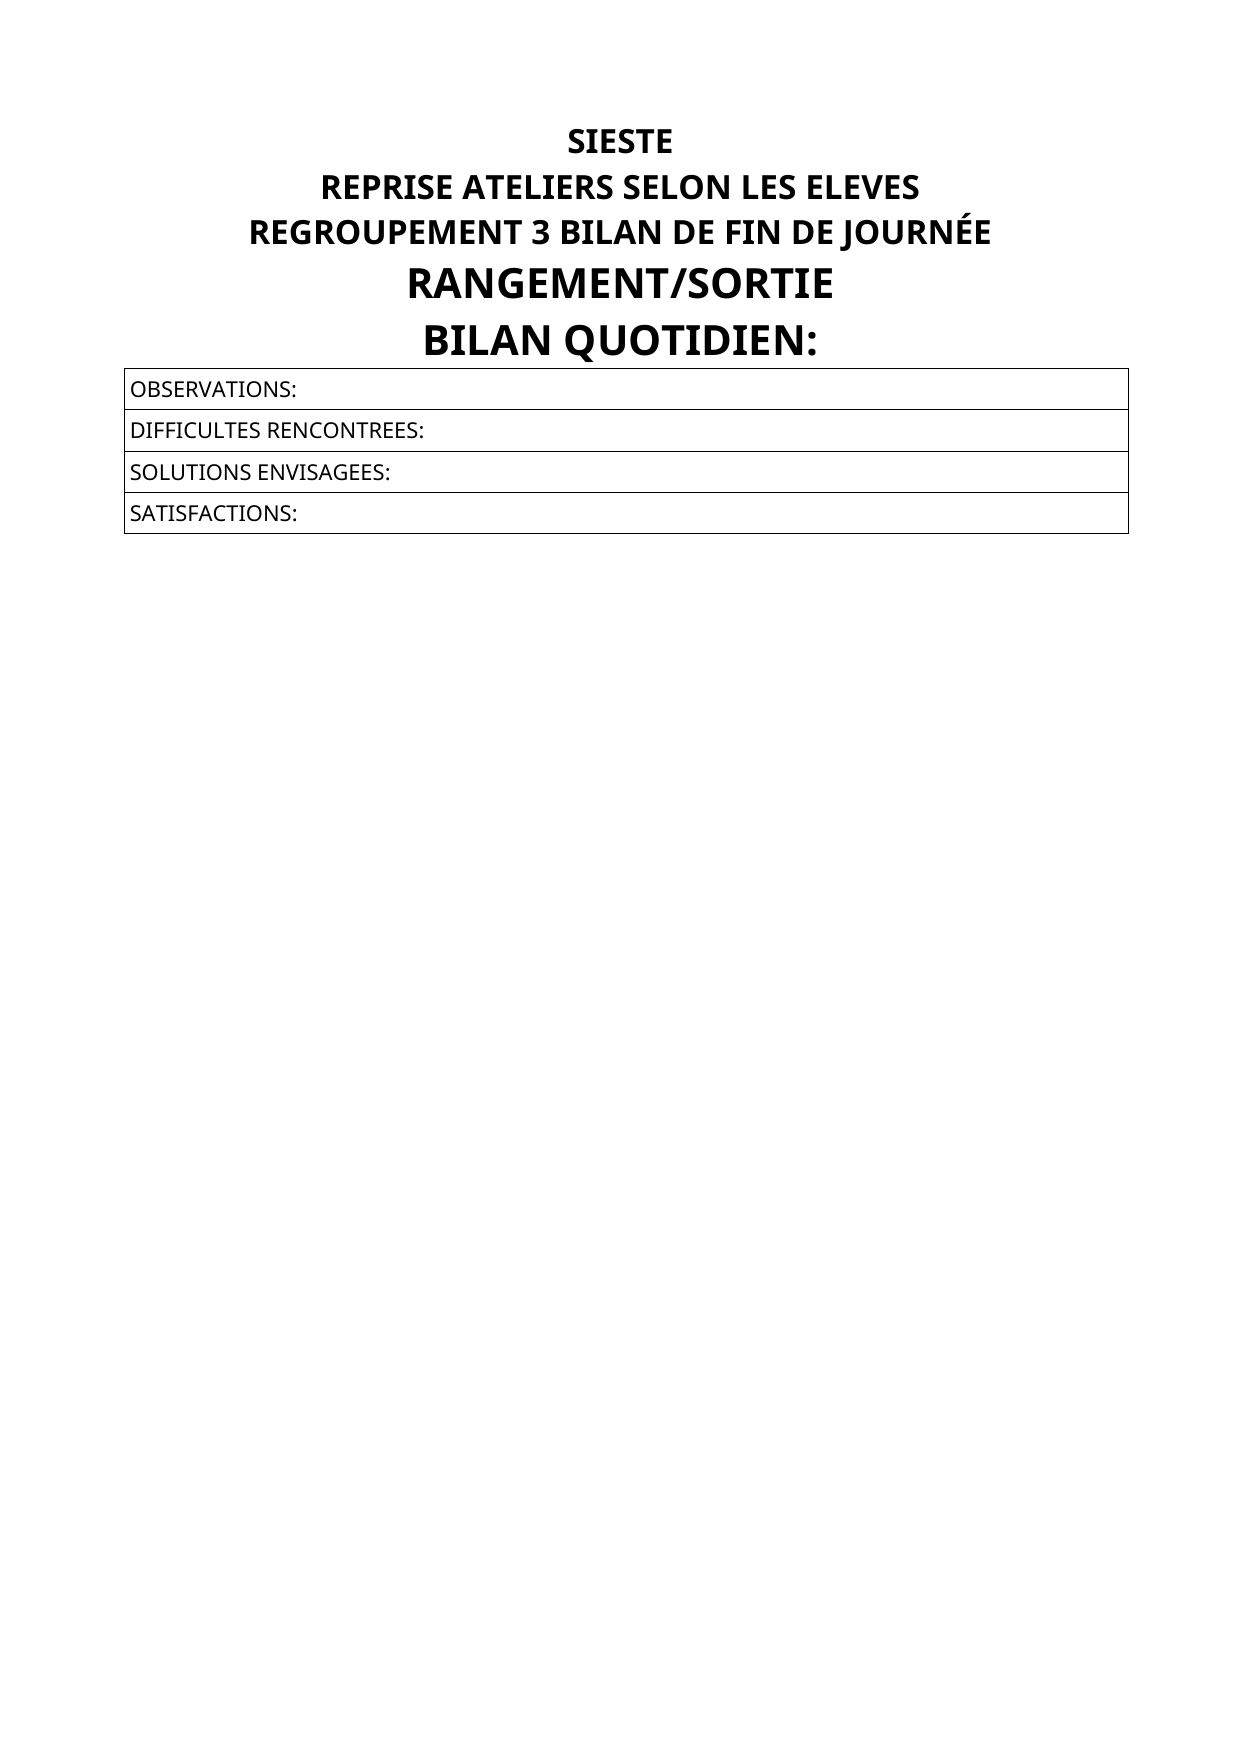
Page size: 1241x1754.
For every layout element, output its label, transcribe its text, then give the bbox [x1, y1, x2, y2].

text BILAN QUOTIDIEN: [118, 311, 1122, 368]
table_header OBSERVATIONS: [125, 369, 1128, 409]
table_cell SATISFACTIONS: [125, 493, 1128, 533]
table_cell DIFFICULTES RENCONTREES: [125, 410, 1128, 451]
text SIESTE [118, 118, 1122, 163]
text REGROUPEMENT 3 BILAN DE FIN DE JOURNÉE [118, 209, 1122, 254]
table_cell SOLUTIONS ENVISAGEES: [125, 452, 1128, 492]
text RANGEMENT/SORTIE [118, 254, 1122, 311]
text REPRISE ATELIERS SELON LES ELEVES [118, 163, 1122, 209]
